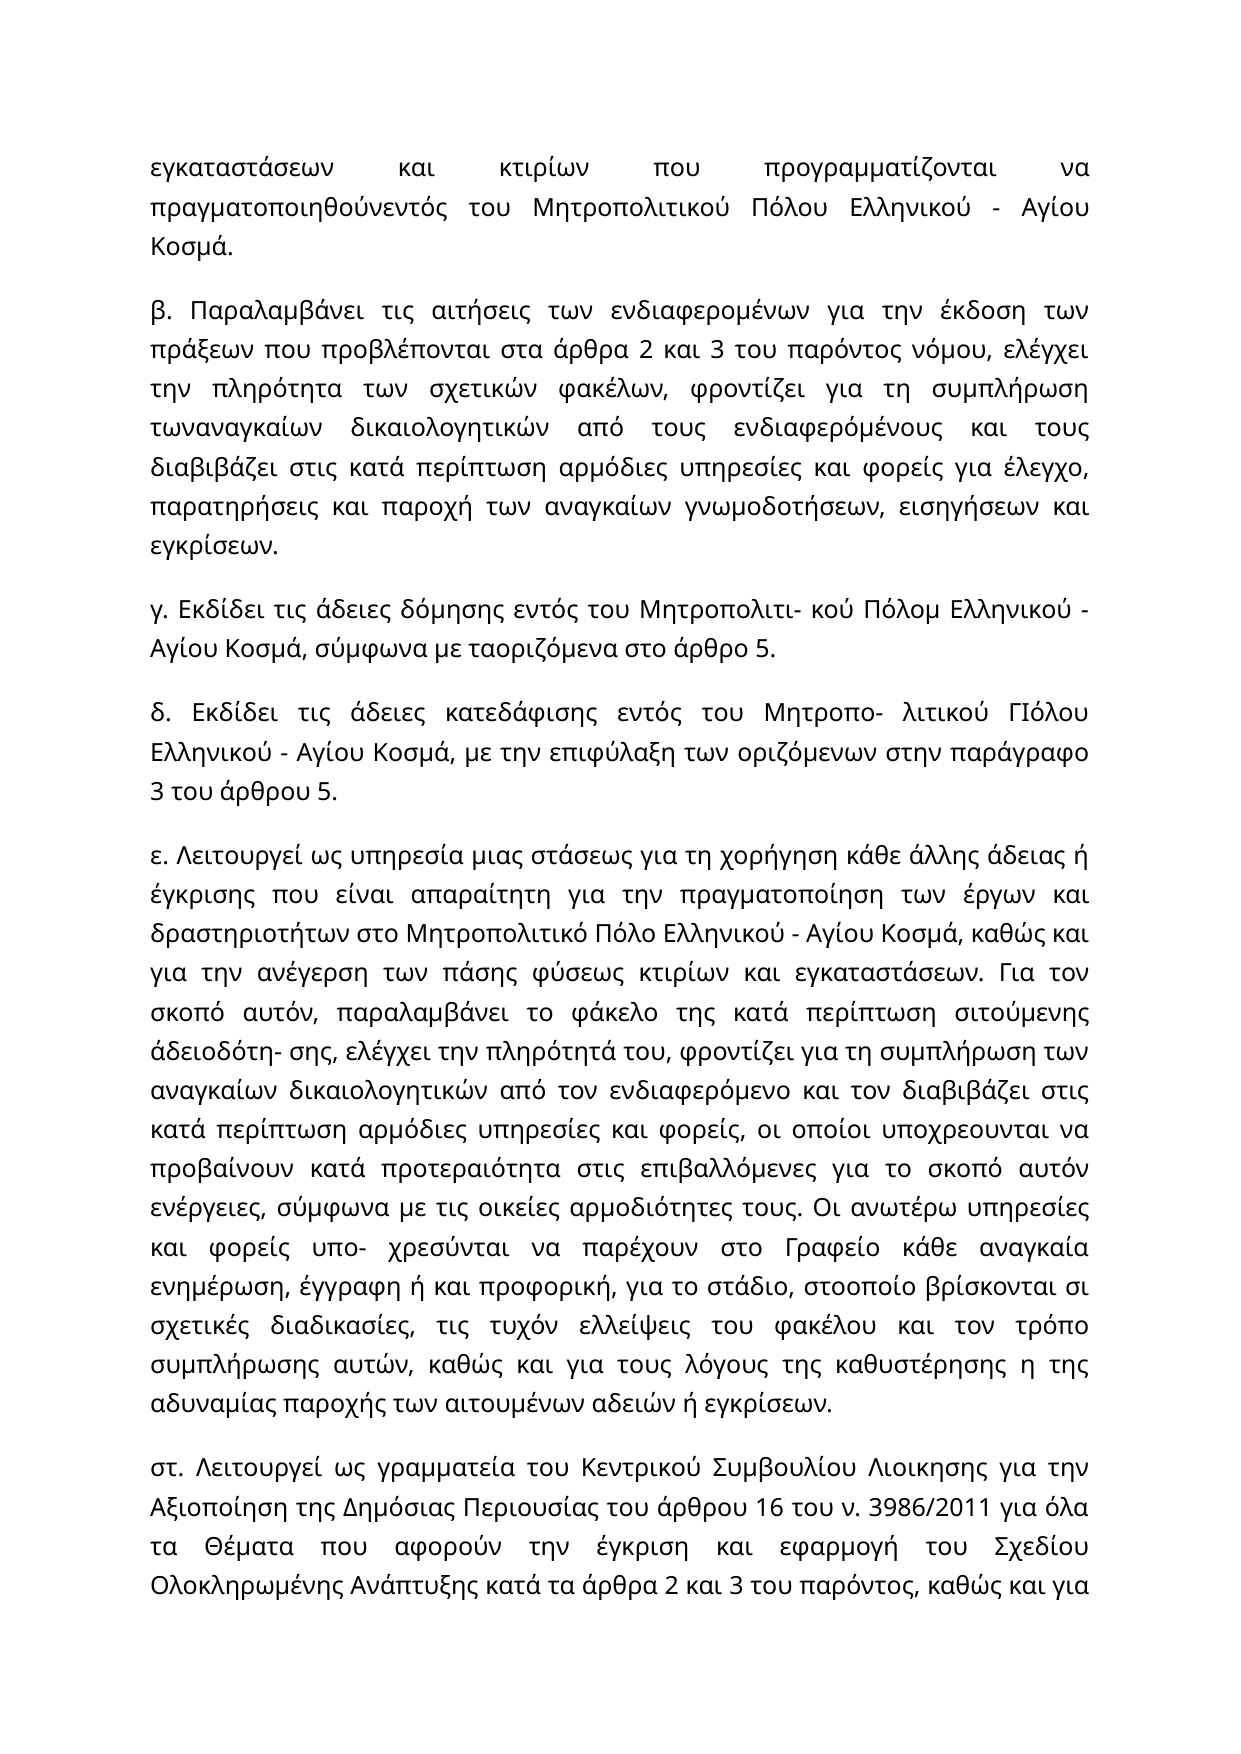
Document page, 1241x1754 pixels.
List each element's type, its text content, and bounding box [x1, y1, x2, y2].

text ε. Λειτουργεί ως υπηρεσία μιας στάσεως για τη χορήγηση κάθε άλλης άδειας ή έγκρισης που είναι απαραίτητη για την πραγματοποίηση των έργων και δραστηριοτήτων στο Μητροπολιτικό Πόλο Ελληνικού - Αγίου Κοσμά, καθώς και για την ανέγερση των πάσης φύσεως κτιρίων και εγκαταστάσεων. Για τον σκοπό αυτόν, παραλαμβάνει το φάκελο της κατά περίπτωση σιτούμενης άδειοδότη- σης, ελέγχει την πληρότητά του, φροντίζει για τη συμπλήρωση των αναγκαίων δικαιολογητικών από τον ενδιαφερόμενο και τον διαβιβάζει στις κατά περίπτωση αρμόδιες υπηρεσίες και φορείς, οι οποίοι υποχρεουνται να προβαίνουν κατά προτεραιότητα στις επιβαλλόμενες για το σκοπό αυτόν ενέργειες, σύμφωνα με τις οικείες αρμοδιότητες τους. Οι ανωτέρω υπηρεσίες και φορείς υπο- χρεσύνται να παρέχουν στο Γραφείο κάθε αναγκαία ενημέρωση, έγγραφη ή και προφορική, για το στάδιο, στοοποίο βρίσκονται σι σχετικές διαδικασίες, τις τυχόν ελλείψεις του φακέλου και τον τρόπο συμπλήρωσης αυτών, καθώς και για τους λόγους της καθυστέρησης η της αδυναμίας παροχής των αιτουμένων αδειών ή εγκρίσεων. [150, 837, 1090, 1420]
text στ. Λειτουργεί ως γραμματεία του Κεντρικού Συμβουλίου Λιοικησης για την Αξιοποίηση της Δημόσιας Περιουσίας του άρθρου 16 του ν. 3986/2011 για όλα τα Θέματα που αφορούν την έγκριση και εφαρμογή του Σχεδίου Ολοκληρωμένης Ανάπτυξης κατά τα άρθρα 2 και 3 του παρόντος, καθώς και για [150, 1450, 1090, 1602]
text δ. Εκδίδει τις άδειες κατεδάφισης εντός του Μητροπο- λιτικού ΓΙόλου Ελληνικού - Αγίου Κοσμά, με την επιφύλαξη των οριζόμενων στην παράγραφο 3 του άρθρου 5. [150, 695, 1090, 807]
text γ. Εκδίδει τις άδειες δόμησης εντός του Μητροπολιτι- κού Πόλομ Ελληνικού - Αγίου Κοσμά, σύμφωνα με ταοριζόμενα στο άρθρο 5. [150, 592, 1090, 665]
text εγκαταστάσεων και κτιρίων που προγραμματίζονται να πραγματοποιηθούνεντός του Μητροπολιτικού Πόλου Ελληνικού - Αγίου Κοσμά. [150, 150, 1090, 262]
text β. Παραλαμβάνει τις αιτήσεις των ενδιαφερομένων για την έκδοση των πράξεων που προβλέπονται στα άρθρα 2 και 3 του παρόντος νόμου, ελέγχει την πληρότητα των σχετικών φακέλων, φροντίζει για τη συμπλήρωση τωναναγκαίων δικαιολογητικών από τους ενδιαφερόμένους και τους διαβιβάζει στις κατά περίπτωση αρμόδιες υπηρεσίες και φορείς για έλεγχο, παρατηρήσεις και παροχή των αναγκαίων γνωμοδοτήσεων, εισηγήσεων και εγκρίσεων. [150, 292, 1090, 562]
